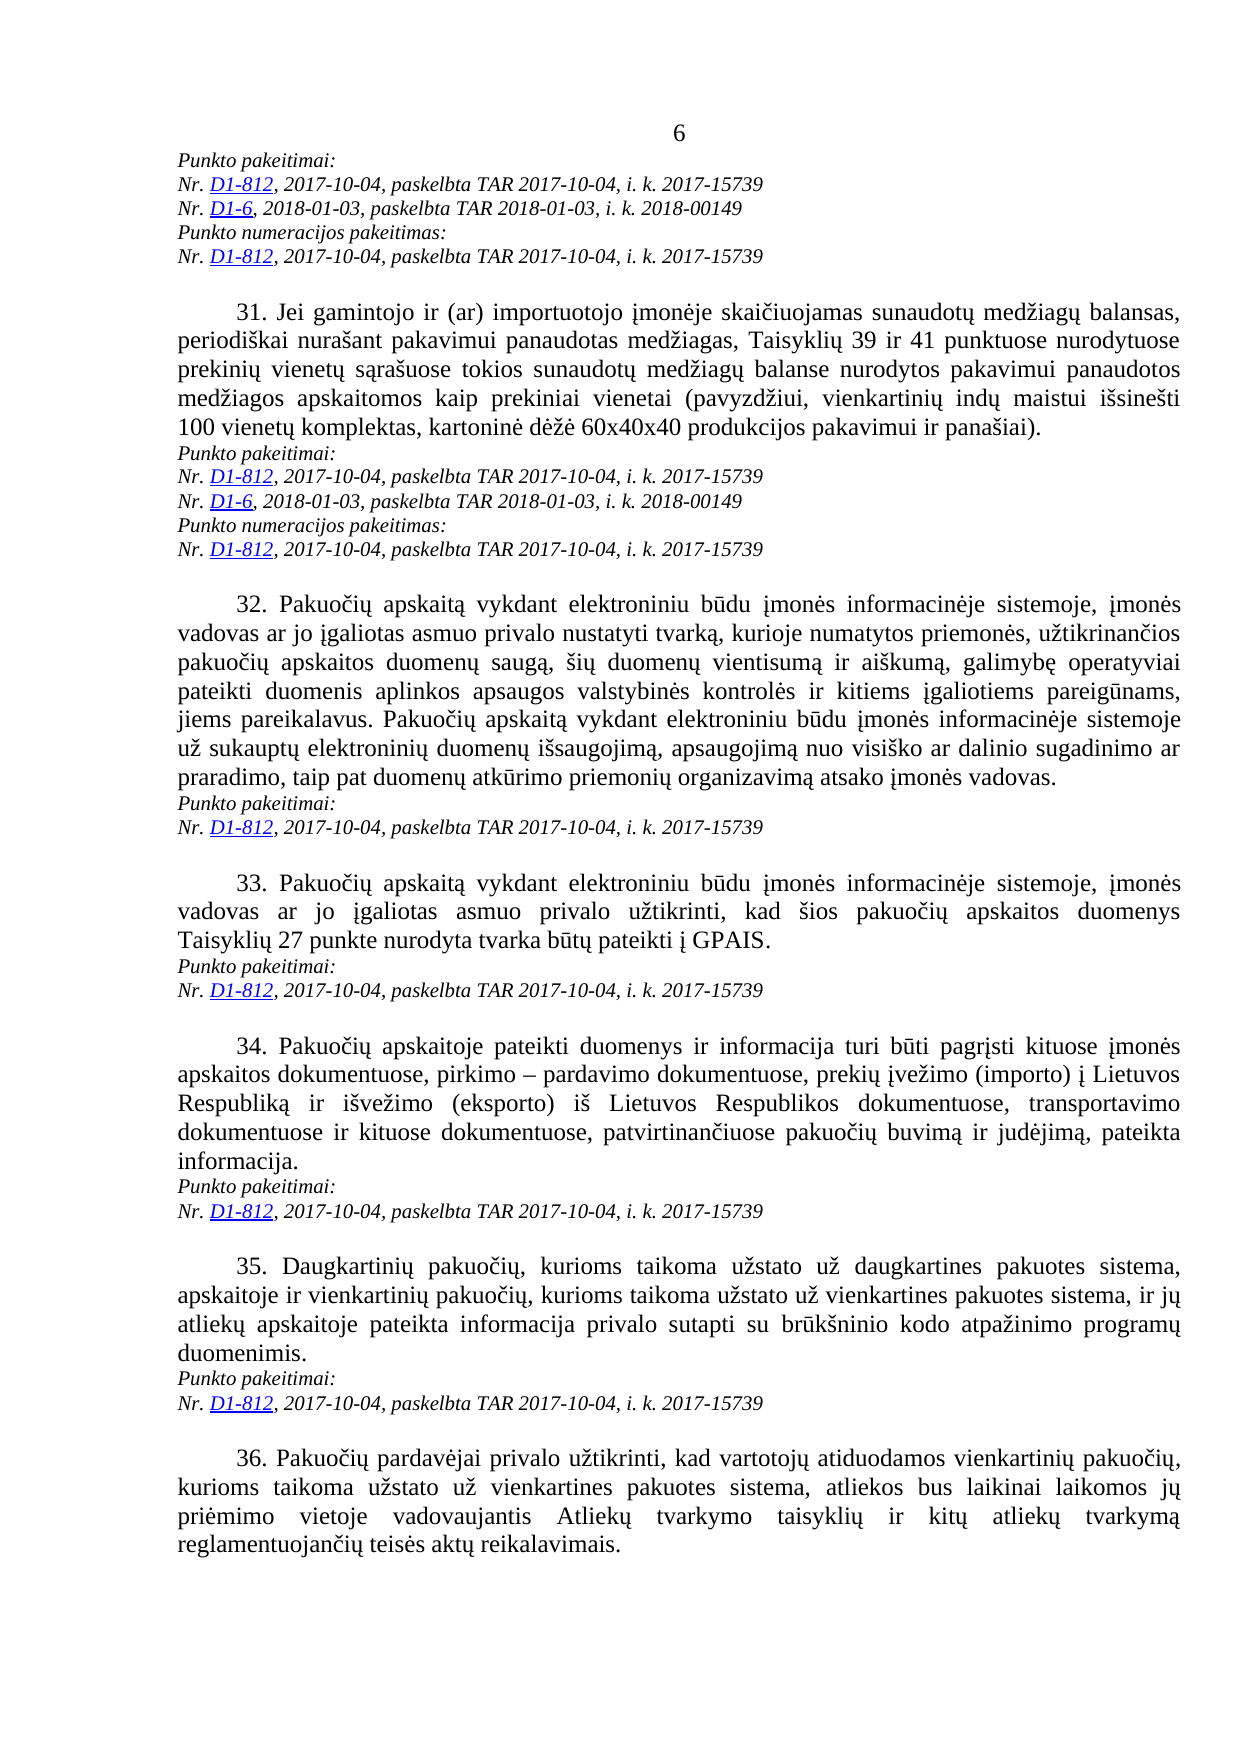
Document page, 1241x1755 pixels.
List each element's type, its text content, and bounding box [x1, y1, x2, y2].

text Nr. D1-812, 2017-10-04, paskelbta TAR 2017-10-04, i. k. 2017-15739 [177, 1198, 1181, 1223]
text Punkto pakeitimai: [177, 1366, 1181, 1390]
text Punkto numeracijos pakeitimas: [177, 513, 1181, 537]
text Nr. D1-812, 2017-10-04, paskelbta TAR 2017-10-04, i. k. 2017-15739 [177, 978, 1181, 1002]
text Nr. D1-812, 2017-10-04, paskelbta TAR 2017-10-04, i. k. 2017-15739 [177, 464, 1181, 488]
text 31. Jei gamintojo ir (ar) importuotojo įmonėje skaičiuojamas sunaudotų medžiagų balansas, periodiškai nurašant pakavimui panaudotas medžiagas, Taisyklių 39 ir 41 punktuose nurodytuose prekinių vienetų sąrašuose tokios sunaudotų medžiagų balanse nurodytos pakavimui panaudotos medžiagos apskaitomos kaip prekiniai vienetai (pavyzdžiui, vienkartinių indų maistui išsinešti 100 vienetų komplektas, kartoninė dėžė 60x40x40 produkcijos pakavimui ir panašiai). [177, 297, 1181, 440]
text 36. Pakuočių pardavėjai privalo užtikrinti, kad vartotojų atiduodamos vienkartinių pakuočių, kurioms taikoma užstato už vienkartines pakuotes sistema, atliekos bus laikinai laikomos jų priėmimo vietoje vadovaujantis Atliekų tvarkymo taisyklių ir kitų atliekų tvarkymą reglamentuojančių teisės aktų reikalavimais. [177, 1443, 1181, 1558]
text Nr. D1-812, 2017-10-04, paskelbta TAR 2017-10-04, i. k. 2017-15739 [177, 1390, 1181, 1414]
text 33. Pakuočių apskaitą vykdant elektroniniu būdu įmonės informacinėje sistemoje, įmonės vadovas ar jo įgaliotas asmuo privalo užtikrinti, kad šios pakuočių apskaitos duomenys Taisyklių 27 punkte nurodyta tvarka būtų pateikti į GPAIS. [177, 868, 1181, 954]
text 35. Daugkartinių pakuočių, kurioms taikoma užstato už daugkartines pakuotes sistema, apskaitoje ir vienkartinių pakuočių, kurioms taikoma užstato už vienkartines pakuotes sistema, ir jų atliekų apskaitoje pateikta informacija privalo sutapti su brūkšninio kodo atpažinimo programų duomenimis. [177, 1251, 1181, 1366]
text 34. Pakuočių apskaitoje pateikti duomenys ir informacija turi būti pagrįsti kituose įmonės apskaitos dokumentuose, pirkimo – pardavimo dokumentuose, prekių įvežimo (importo) į Lietuvos Respubliką ir išvežimo (eksporto) iš Lietuvos Respublikos dokumentuose, transportavimo dokumentuose ir kituose dokumentuose, patvirtinančiuose pakuočių buvimą ir judėjimą, pateikta informacija. [177, 1031, 1181, 1174]
text Punkto pakeitimai: [177, 954, 1181, 978]
text Nr. D1-6, 2018-01-03, paskelbta TAR 2018-01-03, i. k. 2018-00149 [177, 196, 1181, 220]
text Punkto pakeitimai: [177, 1174, 1181, 1198]
text Nr. D1-812, 2017-10-04, paskelbta TAR 2017-10-04, i. k. 2017-15739 [177, 537, 1181, 561]
text Punkto pakeitimai: [177, 148, 1181, 172]
text Nr. D1-812, 2017-10-04, paskelbta TAR 2017-10-04, i. k. 2017-15739 [177, 815, 1181, 839]
text Nr. D1-812, 2017-10-04, paskelbta TAR 2017-10-04, i. k. 2017-15739 [177, 244, 1181, 268]
text Nr. D1-812, 2017-10-04, paskelbta TAR 2017-10-04, i. k. 2017-15739 [177, 172, 1181, 196]
text 32. Pakuočių apskaitą vykdant elektroniniu būdu įmonės informacinėje sistemoje, įmonės vadovas ar jo įgaliotas asmuo privalo nustatyti tvarką, kurioje numatytos priemonės, užtikrinančios pakuočių apskaitos duomenų saugą, šių duomenų vientisumą ir aiškumą, galimybę operatyviai pateikti duomenis aplinkos apsaugos valstybinės kontrolės ir kitiems įgaliotiems pareigūnams, jiems pareikalavus. Pakuočių apskaitą vykdant elektroniniu būdu įmonės informacinėje sistemoje už sukauptų elektroninių duomenų išsaugojimą, apsaugojimą nuo visiško ar dalinio sugadinimo ar praradimo, taip pat duomenų atkūrimo priemonių organizavimą atsako įmonės vadovas. [177, 589, 1181, 791]
text Punkto numeracijos pakeitimas: [177, 220, 1181, 244]
text Punkto pakeitimai: [177, 791, 1181, 815]
text Nr. D1-6, 2018-01-03, paskelbta TAR 2018-01-03, i. k. 2018-00149 [177, 488, 1181, 513]
text Punkto pakeitimai: [177, 440, 1181, 464]
